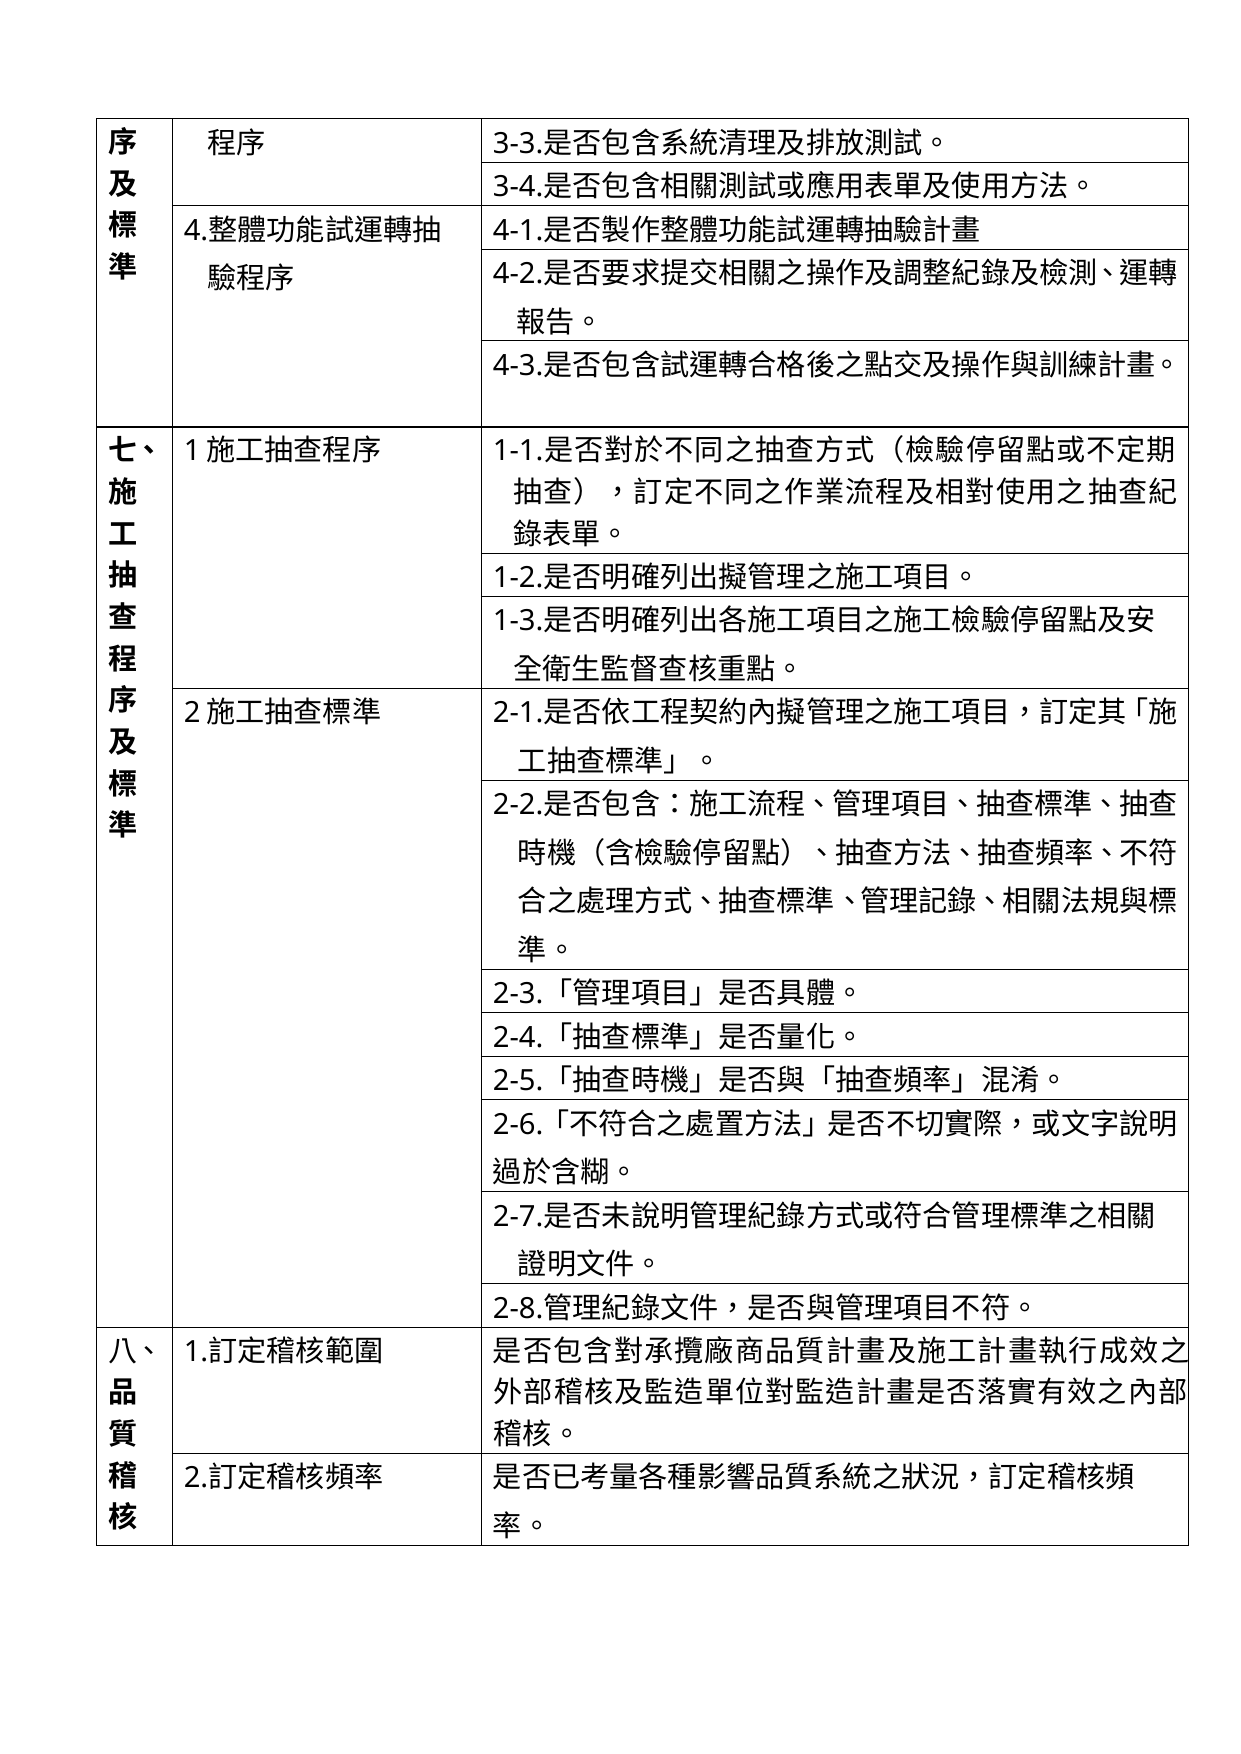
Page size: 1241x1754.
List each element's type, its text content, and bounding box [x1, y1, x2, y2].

table_cell 八、品質稽核 [97, 1328, 172, 1544]
table_cell 4-1.是否製作整體功能試運轉抽驗計畫 [482, 206, 1188, 248]
table_cell 序及標準 [97, 119, 172, 426]
table_cell 2施工抽查標準 [173, 689, 481, 1327]
table_cell 1.訂定稽核範圍 [173, 1328, 481, 1453]
table_cell 2.訂定稽核頻率 [173, 1454, 481, 1544]
table_cell 3-4.是否包含相關測試或應用表單及使用方法。 [482, 163, 1188, 205]
table_cell 七、施工抽查程序及標準 [97, 428, 172, 1327]
table_cell 程序 [173, 119, 481, 205]
table_cell 2-4.「抽查標準」是否量化。 [482, 1013, 1188, 1056]
table_cell 1-1.是否對於不同之抽查方式（檢驗停留點或不定期抽查），訂定不同之作業流程及相對使用之抽查紀錄表單。 [482, 428, 1188, 552]
table_cell 是否包含對承攬廠商品質計畫及施工計畫執行成效之外部稽核及監造單位對監造計畫是否落實有效之內部稽核。 [482, 1328, 1188, 1453]
table_cell 1施工抽查程序 [173, 428, 481, 688]
table_cell 2-7.是否未說明管理紀錄方式或符合管理標準之相關證明文件。 [482, 1192, 1188, 1283]
table_cell 1-3.是否明確列出各施工項目之施工檢驗停留點及安全衛生監督查核重點。 [482, 597, 1188, 688]
table_cell 2-3.「管理項目」是否具體。 [482, 970, 1188, 1012]
table_cell 4-3.是否包含試運轉合格後之點交及操作與訓練計畫。 [482, 341, 1188, 426]
table_cell 2-5.「抽查時機」是否與「抽查頻率」混淆。 [482, 1057, 1188, 1099]
table_cell 2-8.管理紀錄文件，是否與管理項目不符。 [482, 1284, 1188, 1327]
table_cell 4-2.是否要求提交相關之操作及調整紀錄及檢測、運轉報告。 [482, 250, 1188, 340]
table_cell 2-6.「不符合之處置方法」是否不切實際，或文字說明過於含糊。 [482, 1100, 1188, 1191]
table_cell 2-1.是否依工程契約內擬管理之施工項目，訂定其「施工抽查標準」。 [482, 689, 1188, 780]
table_cell 4.整體功能試運轉抽驗程序 [173, 206, 481, 426]
table_cell 2-2.是否包含：施工流程、管理項目、抽查標準、抽查時機（含檢驗停留點）、抽查方法、抽查頻率、不符合之處理方式、抽查標準、管理記錄、相關法規與標準。 [482, 781, 1188, 969]
table_cell 1-2.是否明確列出擬管理之施工項目。 [482, 554, 1188, 596]
table_cell 是否已考量各種影響品質系統之狀況，訂定稽核頻率。 [482, 1454, 1188, 1544]
table_cell 3-3.是否包含系統清理及排放測試。 [482, 119, 1188, 162]
